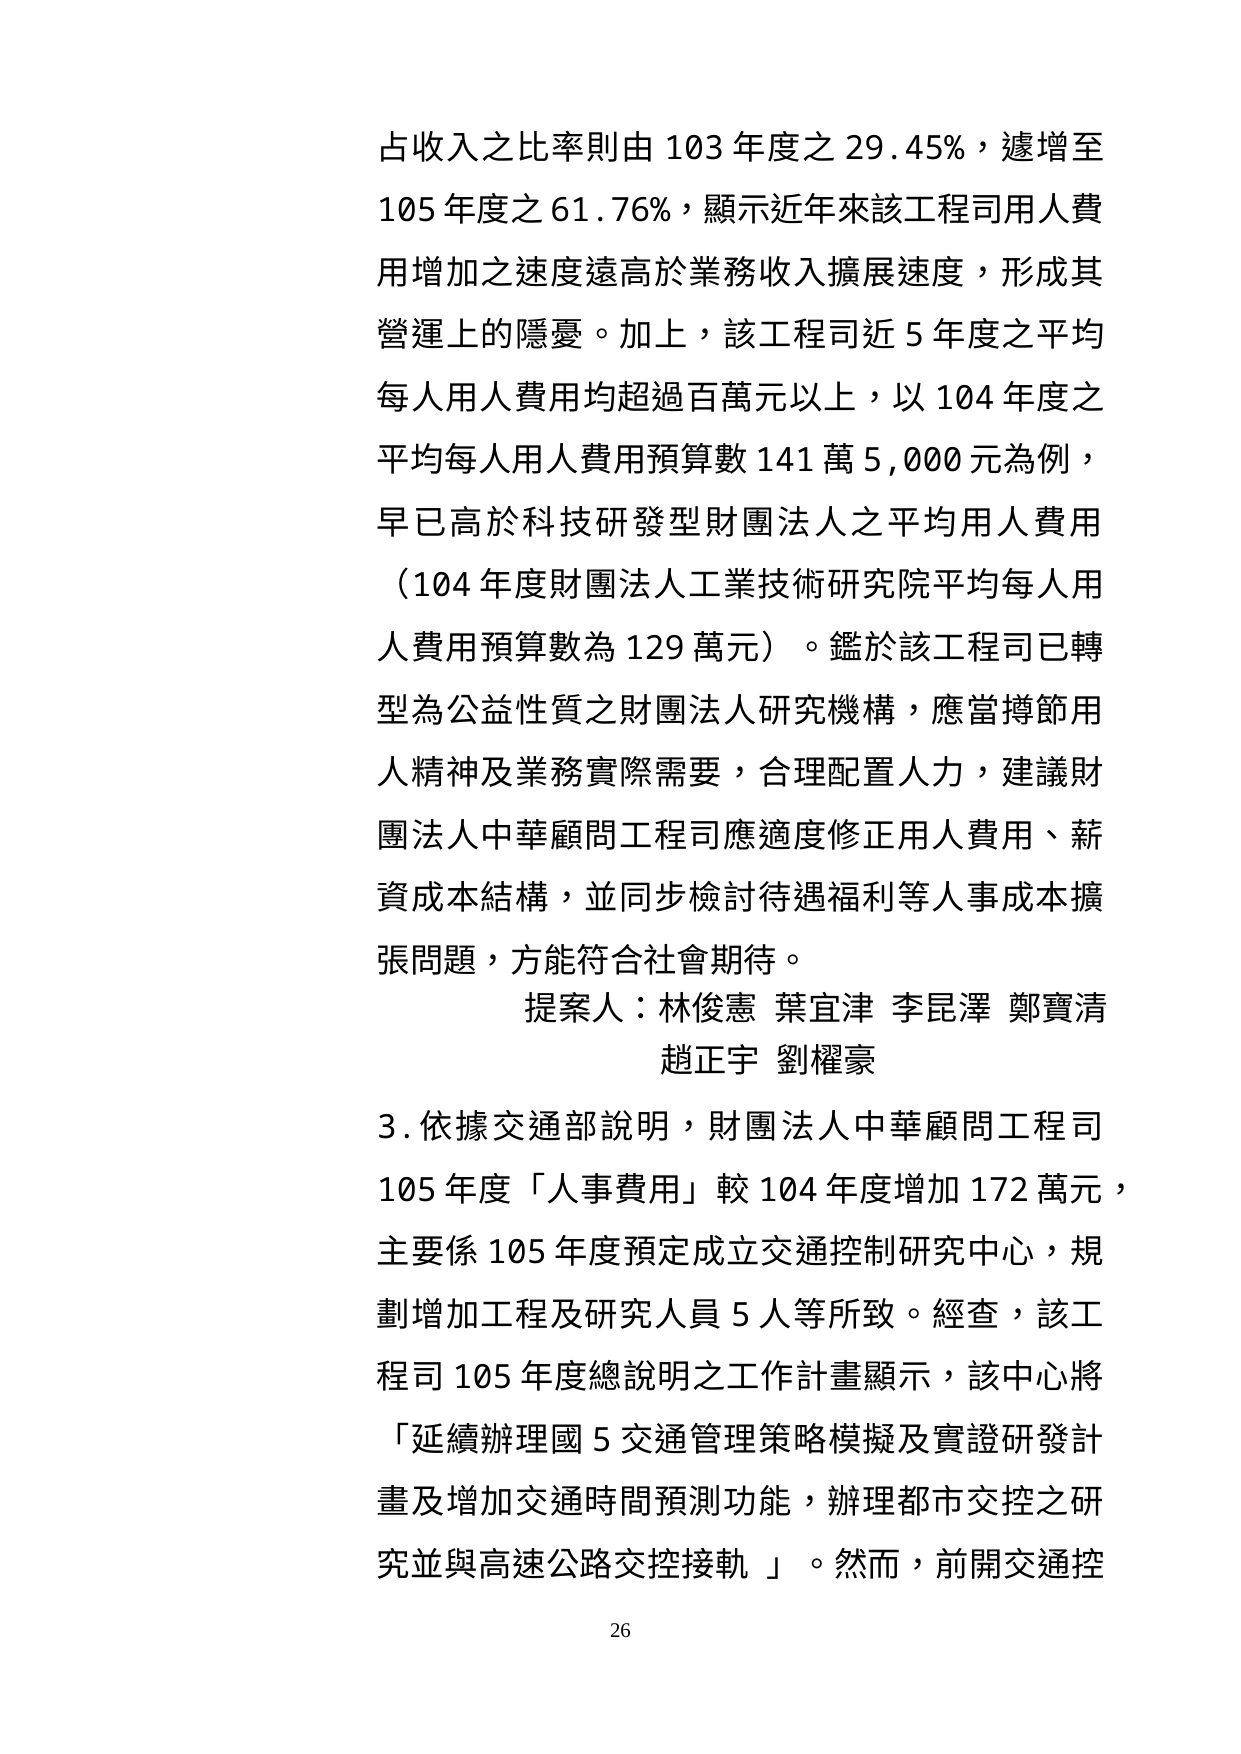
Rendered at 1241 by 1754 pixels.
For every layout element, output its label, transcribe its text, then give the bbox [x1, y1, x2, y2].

text 占收入之比率則由103年度之29.45%，遽增至105年度之61.76%，顯示近年來該工程司用人費用增加之速度遠高於業務收入擴展速度，形成其營運上的隱憂。加上，該工程司近5年度之平均每人用人費用均超過百萬元以上，以104年度之平均每人用人費用預算數141萬5,000元為例，早已高於科技研發型財團法人之平均用人費用（104年度財團法人工業技術研究院平均每人用人費用預算數為129萬元）。鑑於該工程司已轉型為公益性質之財團法人研究機構，應當撙節用人精神及業務實際需要，合理配置人力，建議財團法人中華顧問工程司應適度修正用人費用、薪資成本結構，並同步檢討待遇福利等人事成本擴張問題，方能符合社會期待。 [377, 103, 1104, 978]
text 3.依據交通部說明，財團法人中華顧問工程司105年度「人事費用」較104年度增加172萬元，主要係105年度預定成立交通控制研究中心，規劃增加工程及研究人員5人等所致。經查，該工程司105年度總說明之工作計畫顯示，該中心將「延續辦理國5交通管理策略模擬及實證研發計畫及增加交通時間預測功能，辦理都市交控之研究並與高速公路交控接軌 」。然而，前開交通控制研究中心規劃辦理之業務內容，與交通部運輸研究所之業務執掌顯然相同，實不應讓外界產生政府機關（構）疊床架屋之非議，建議主管機關交通部應審慎衡酌其設置及增員之必要，檢討財團法人中華顧問工程司人事成本的合理性。 [377, 1082, 1104, 1582]
text 提案人：林俊憲 葉宜津 李昆澤 鄭寶清趙正宇 劉櫂豪 [524, 978, 1119, 1082]
